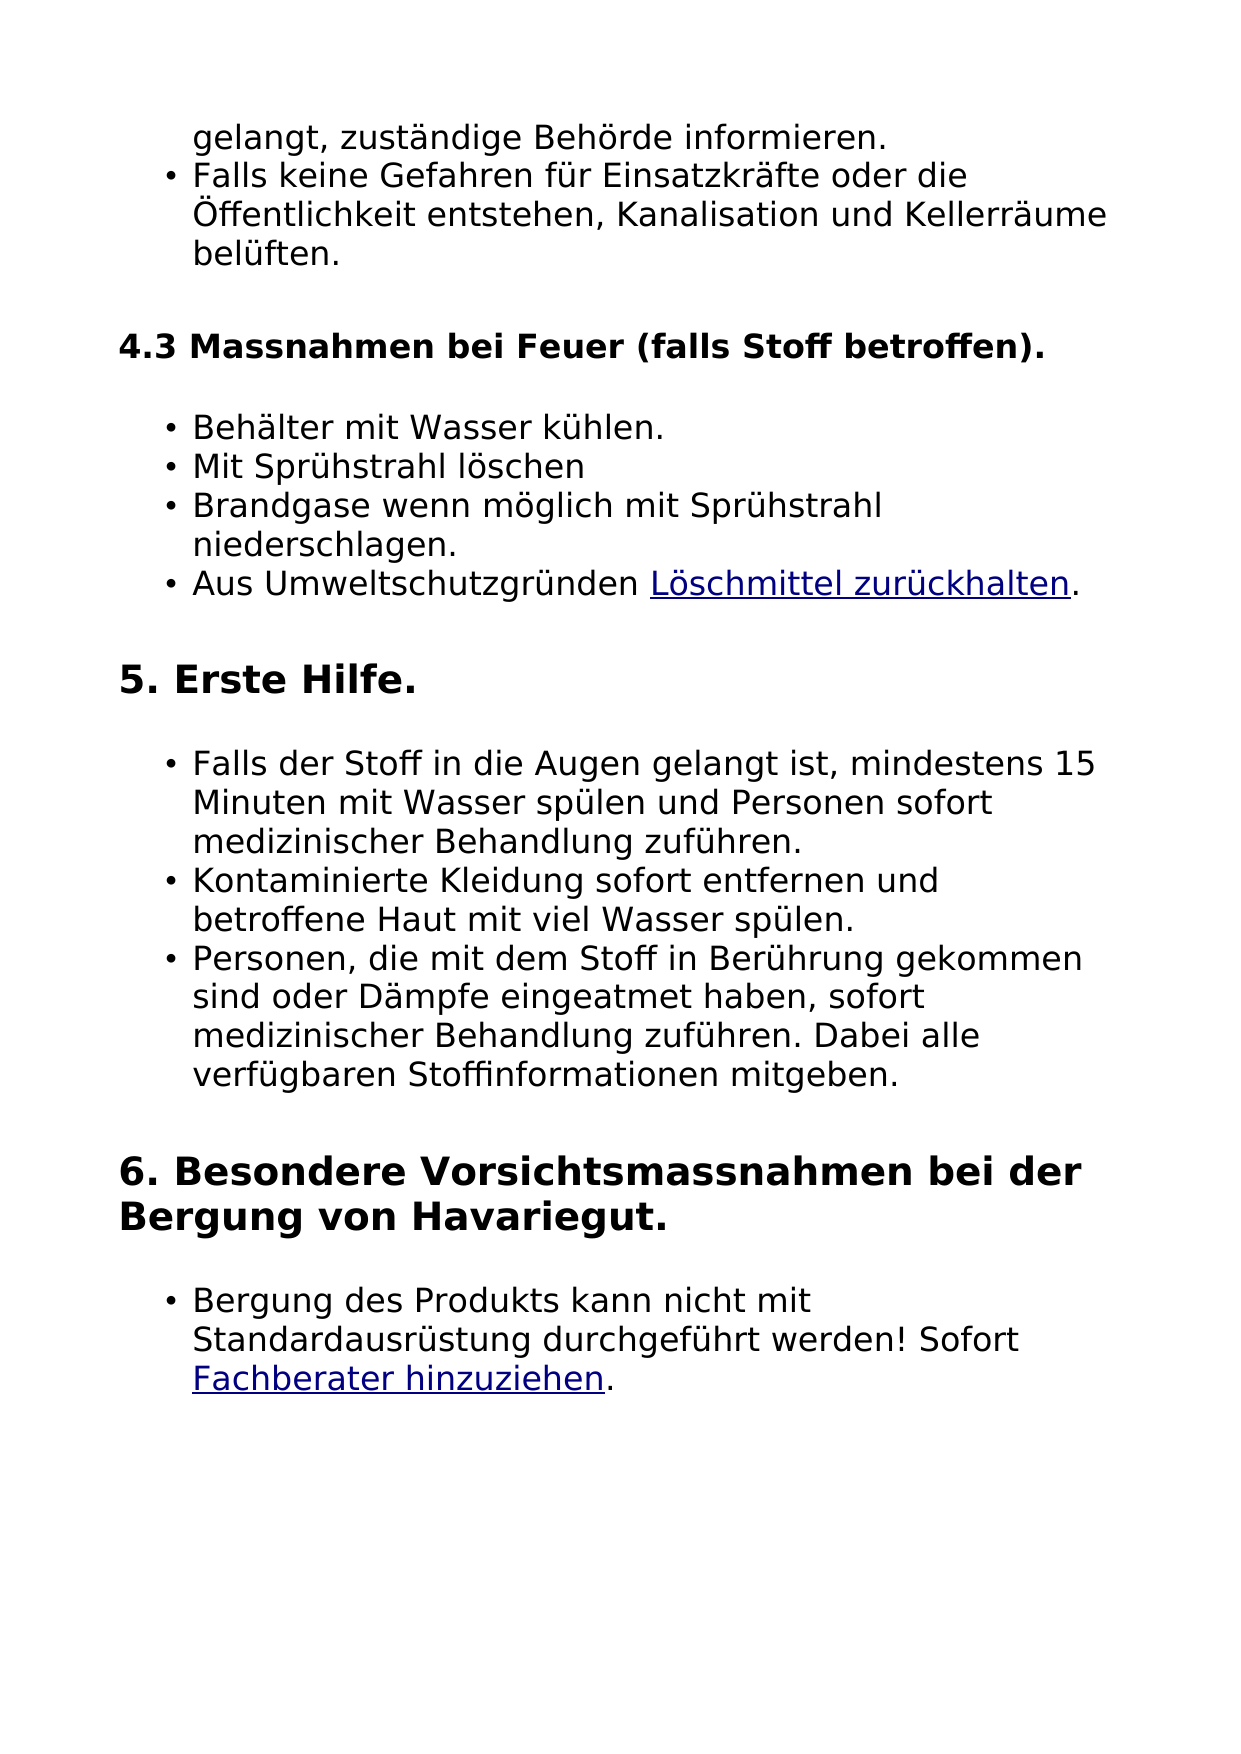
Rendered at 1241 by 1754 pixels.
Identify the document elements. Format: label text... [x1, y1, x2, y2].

subtitle 4.3 Massnahmen bei Feuer (falls Stoff betroffen). [118, 328, 1122, 367]
list gelangt, zuständige Behörde informieren. [177, 118, 1122, 157]
list Falls keine Gefahren für Einsatzkräfte oder die Öffentlichkeit entstehen, Kanalisation und Kellerräume belüften. [177, 157, 1122, 273]
subtitle 6. Besondere Vorsichtsmassnahmen bei der Bergung von Havariegut. [118, 1149, 1122, 1239]
list Bergung des Produkts kann nicht mit Standardausrüstung durchgeführt werden! Sofort Fachberater hinzuziehen. [177, 1281, 1122, 1398]
subtitle 5. Erste Hilfe. [118, 658, 1122, 703]
list Kontaminierte Kleidung sofort entfernen und betroffene Haut mit viel Wasser spülen. [177, 861, 1122, 939]
list Personen, die mit dem Stoff in Berührung gekommen sind oder Dämpfe eingeatmet haben, sofort medizinischer Behandlung zuführen. Dabei alle verfügbaren Stoffinformationen mitgeben. [177, 939, 1122, 1094]
list Falls der Stoff in die Augen gelangt ist, mindestens 15 Minuten mit Wasser spülen und Personen sofort medizinischer Behandlung zuführen. [177, 745, 1122, 861]
list Behälter mit Wasser kühlen. [177, 409, 1122, 448]
list Mit Sprühstrahl löschen [177, 448, 1122, 487]
list Brandgase wenn möglich mit Sprühstrahl niederschlagen. [177, 487, 1122, 564]
list Aus Umweltschutzgründen Löschmittel zurückhalten. [177, 564, 1122, 603]
